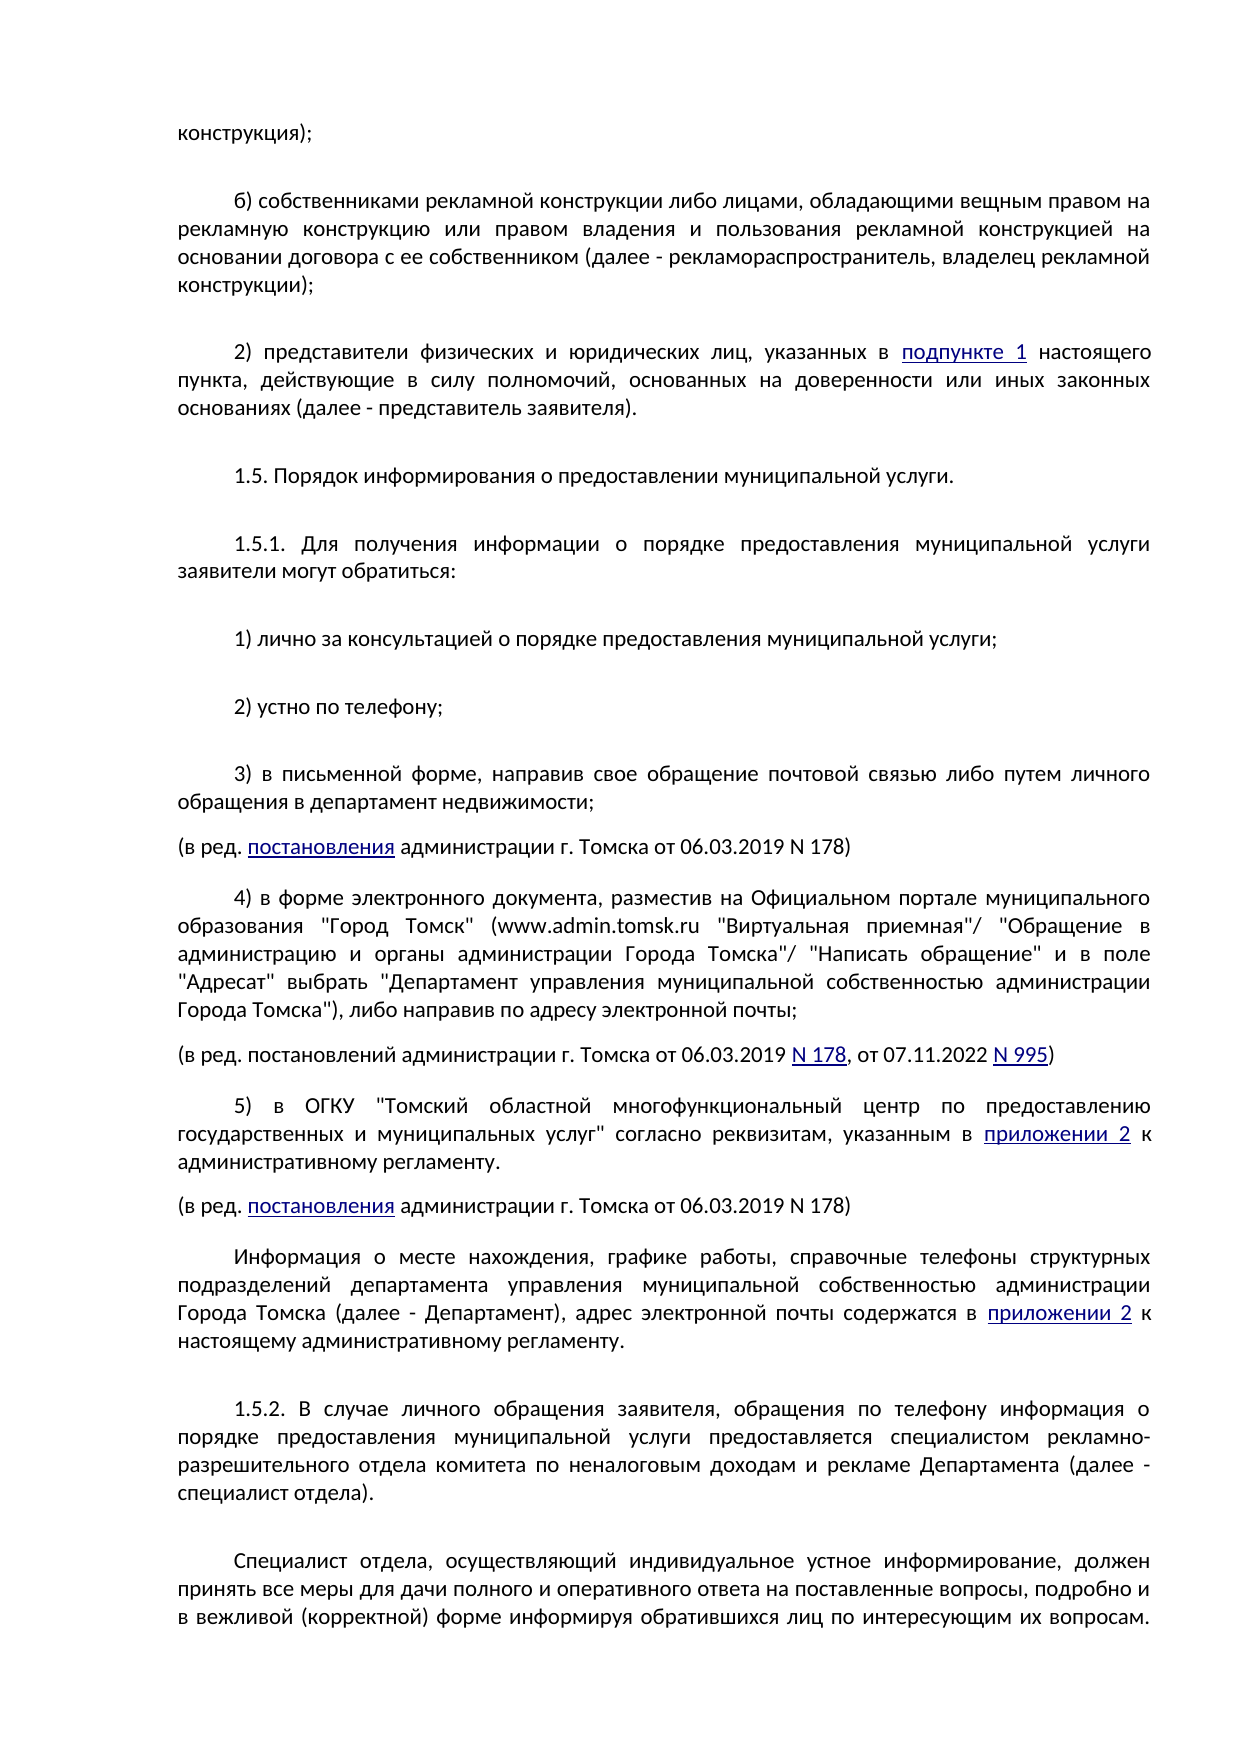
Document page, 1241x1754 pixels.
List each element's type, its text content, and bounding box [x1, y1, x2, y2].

text 1.5.1. Для получения информации о порядке предоставления муниципальной услуги заявители могут обратиться: [177, 529, 1152, 585]
text Информация о месте нахождения, графике работы, справочные телефоны структурных подразделений департамента управления муниципальной собственностью администрации Города Томска (далее - Департамент), адрес электронной почты содержатся в приложении 2 к настоящему административному регламенту. [177, 1242, 1152, 1354]
text 1.5.2. В случае личного обращения заявителя, обращения по телефону информация о порядке предоставления муниципальной услуги предоставляется специалистом рекламно-разрешительного отдела комитета по неналоговым доходам и рекламе Департамента (далее - специалист отдела). [177, 1394, 1152, 1506]
text 1) лично за консультацией о порядке предоставления муниципальной услуги; [177, 624, 1152, 652]
text (в ред. постановления администрации г. Томска от 06.03.2019 N 178) [177, 1192, 1152, 1219]
text б) собственниками рекламной конструкции либо лицами, обладающими вещным правом на рекламную конструкцию или правом владения и пользования рекламной конструкцией на основании договора с ее собственником (далее - рекламораспространитель, владелец рекламной конструкции); [177, 186, 1152, 298]
text Специалист отдела, осуществляющий индивидуальное устное информирование, должен принять все меры для дачи полного и оперативного ответа на поставленные вопросы, подробно и в вежливой (корректной) форме информируя обратившихся лиц по интересующим их вопросам. [177, 1546, 1152, 1630]
text 4) в форме электронного документа, разместив на Официальном портале муниципального образования "Город Томск" (www.admin.tomsk.ru "Виртуальная приемная"/ "Обращение в администрацию и органы администрации Города Томска"/ "Написать обращение" и в поле "Адресат" выбрать "Департамент управления муниципальной собственностью администрации Города Томска"), либо направив по адресу электронной почты; [177, 883, 1152, 1023]
text конструкция); [177, 118, 1152, 146]
text 1.5. Порядок информирования о предоставлении муниципальной услуги. [177, 461, 1152, 489]
text (в ред. постановления администрации г. Томска от 06.03.2019 N 178) [177, 832, 1152, 860]
text 3) в письменной форме, направив свое обращение почтовой связью либо путем личного обращения в департамент недвижимости; [177, 759, 1152, 816]
text 2) устно по телефону; [177, 692, 1152, 720]
text 5) в ОГКУ "Томский областной многофункциональный центр по предоставлению государственных и муниципальных услуг" согласно реквизитам, указанным в приложении 2 к административному регламенту. [177, 1091, 1152, 1175]
text (в ред. постановлений администрации г. Томска от 06.03.2019 N 178, от 07.11.2022 N 995) [177, 1040, 1152, 1068]
text 2) представители физических и юридических лиц, указанных в подпункте 1 настоящего пункта, действующие в силу полномочий, основанных на доверенности или иных законных основаниях (далее - представитель заявителя). [177, 337, 1152, 421]
